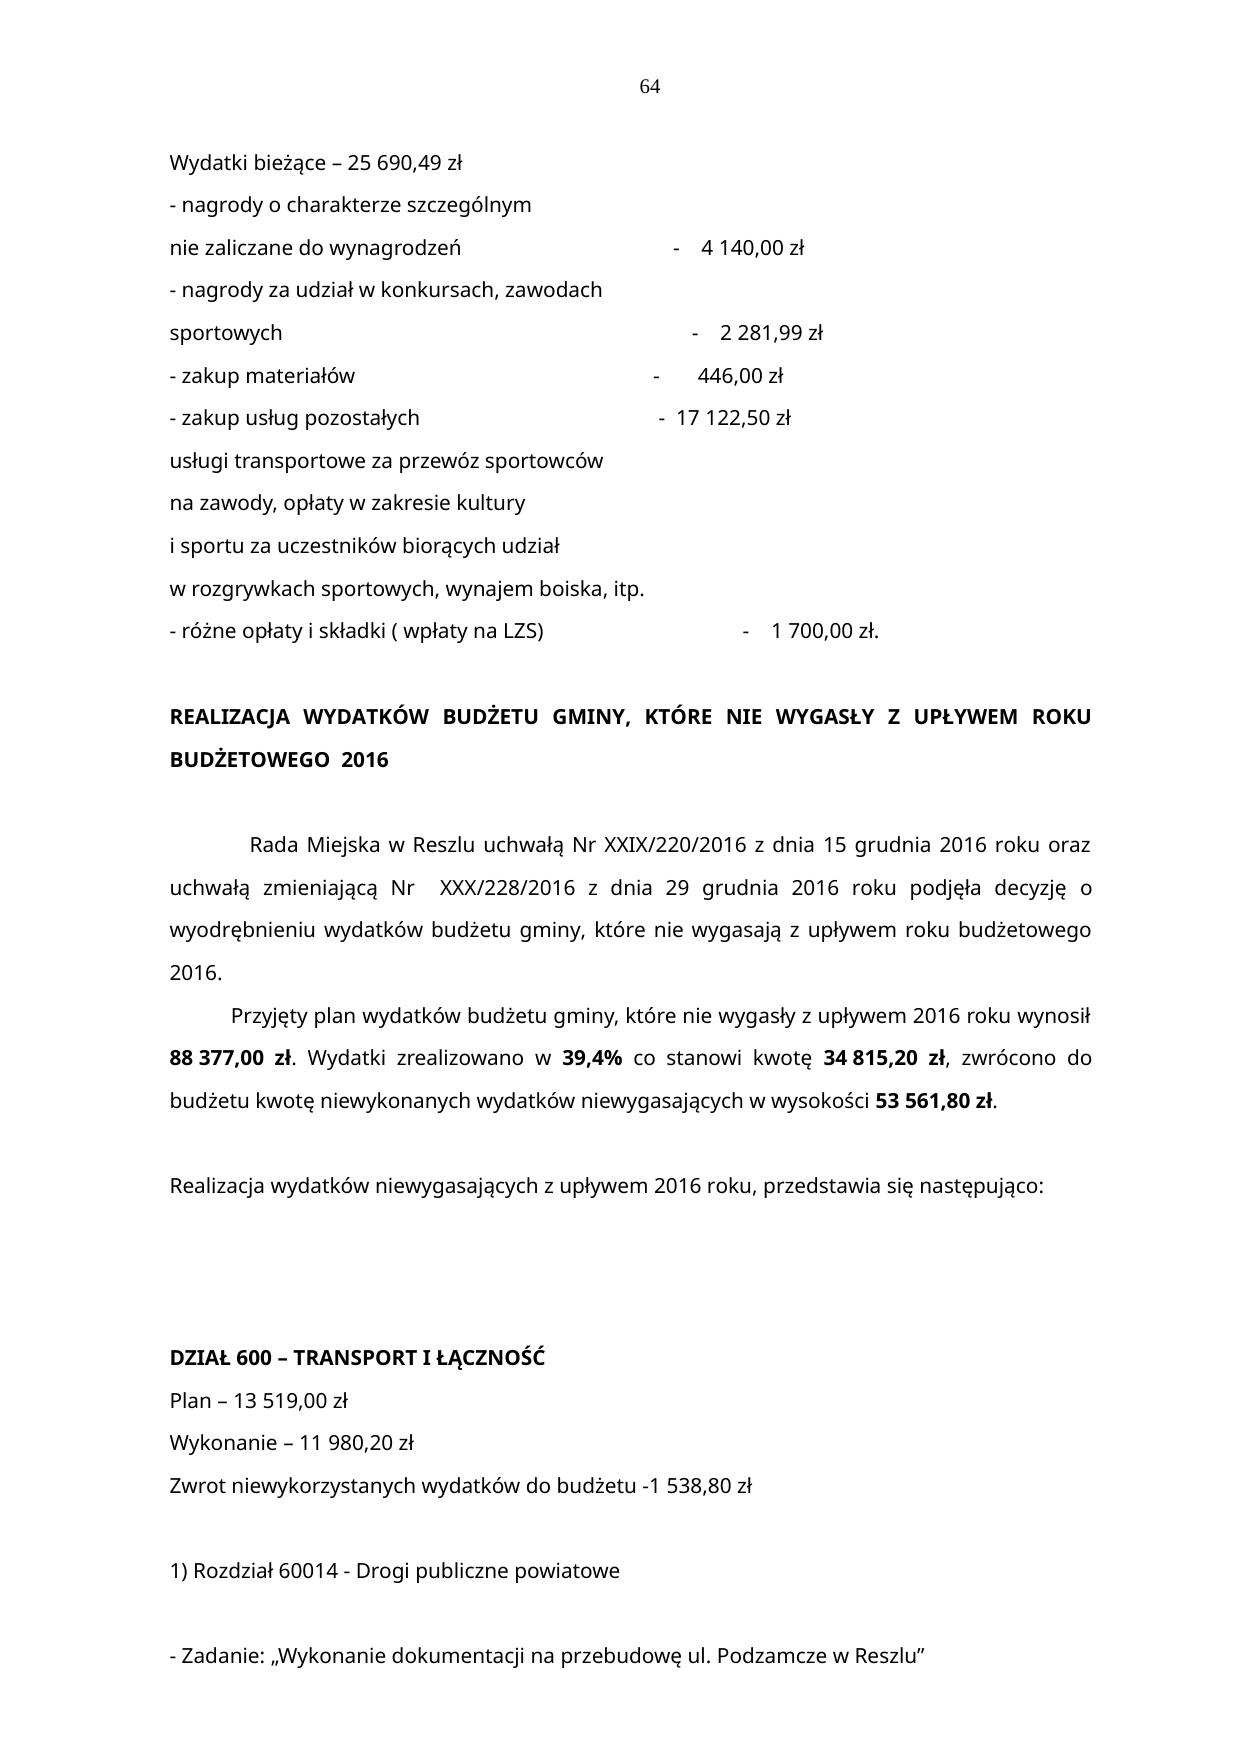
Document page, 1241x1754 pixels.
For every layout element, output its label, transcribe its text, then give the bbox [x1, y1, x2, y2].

text Przyjęty plan wydatków budżetu gminy, które nie wygasły z upływem 2016 roku wynosił 88 377,00 zł. Wydatki zrealizowano w 39,4% co stanowi kwotę 34 815,20 zł, zwrócono do budżetu kwotę niewykonanych wydatków niewygasających w wysokości 53 561,80 zł. [169, 1001, 1092, 1114]
text REALIZACJA WYDATKÓW BUDŻETU GMINY, KTÓRE NIE WYGASŁY Z UPŁYWEM ROKU BUDŻETOWEGO 2016 [169, 702, 1092, 773]
text - nagrody o charakterze szczególnym [169, 190, 1092, 219]
text sportowych - 2 281,99 zł [169, 318, 1092, 347]
text nie zaliczane do wynagrodzeń - 4 140,00 zł [169, 233, 1092, 261]
text - Zadanie: „Wykonanie dokumentacji na przebudowę ul. Podzamcze w Reszlu” [169, 1641, 1092, 1670]
text Plan – 13 519,00 zł [169, 1386, 1092, 1414]
text w rozgrywkach sportowych, wynajem boiska, itp. [169, 574, 1092, 602]
text - zakup usług pozostałych - 17 122,50 zł [169, 403, 1092, 432]
text Wykonanie – 11 980,20 zł [169, 1428, 1092, 1457]
text Zwrot niewykorzystanych wydatków do budżetu -1 538,80 zł [169, 1471, 1092, 1499]
text na zawody, opłaty w zakresie kultury [169, 488, 1092, 517]
text - zakup materiałów - 446,00 zł [169, 361, 1092, 389]
text i sportu za uczestników biorących udział [169, 531, 1092, 559]
text DZIAŁ 600 – TRANSPORT I ŁĄCZNOŚĆ [169, 1343, 1092, 1372]
text Rada Miejska w Reszlu uchwałą Nr XXIX/220/2016 z dnia 15 grudnia 2016 roku oraz uchwałą zmieniającą Nr XXX/228/2016 z dnia 29 grudnia 2016 roku podjęła decyzję o wyodrębnieniu wydatków budżetu gminy, które nie wygasają z upływem roku budżetowego 2016. [169, 830, 1092, 987]
text 1) Rozdział 60014 - Drogi publiczne powiatowe [169, 1556, 1092, 1585]
text Wydatki bieżące – 25 690,49 zł [169, 148, 1092, 176]
text - nagrody za udział w konkursach, zawodach [169, 276, 1092, 304]
text Realizacja wydatków niewygasających z upływem 2016 roku, przedstawia się następująco: [169, 1171, 1092, 1200]
text - różne opłaty i składki ( wpłaty na LZS) - 1 700,00 zł. [169, 616, 1092, 645]
text usługi transportowe za przewóz sportowców [169, 446, 1092, 474]
